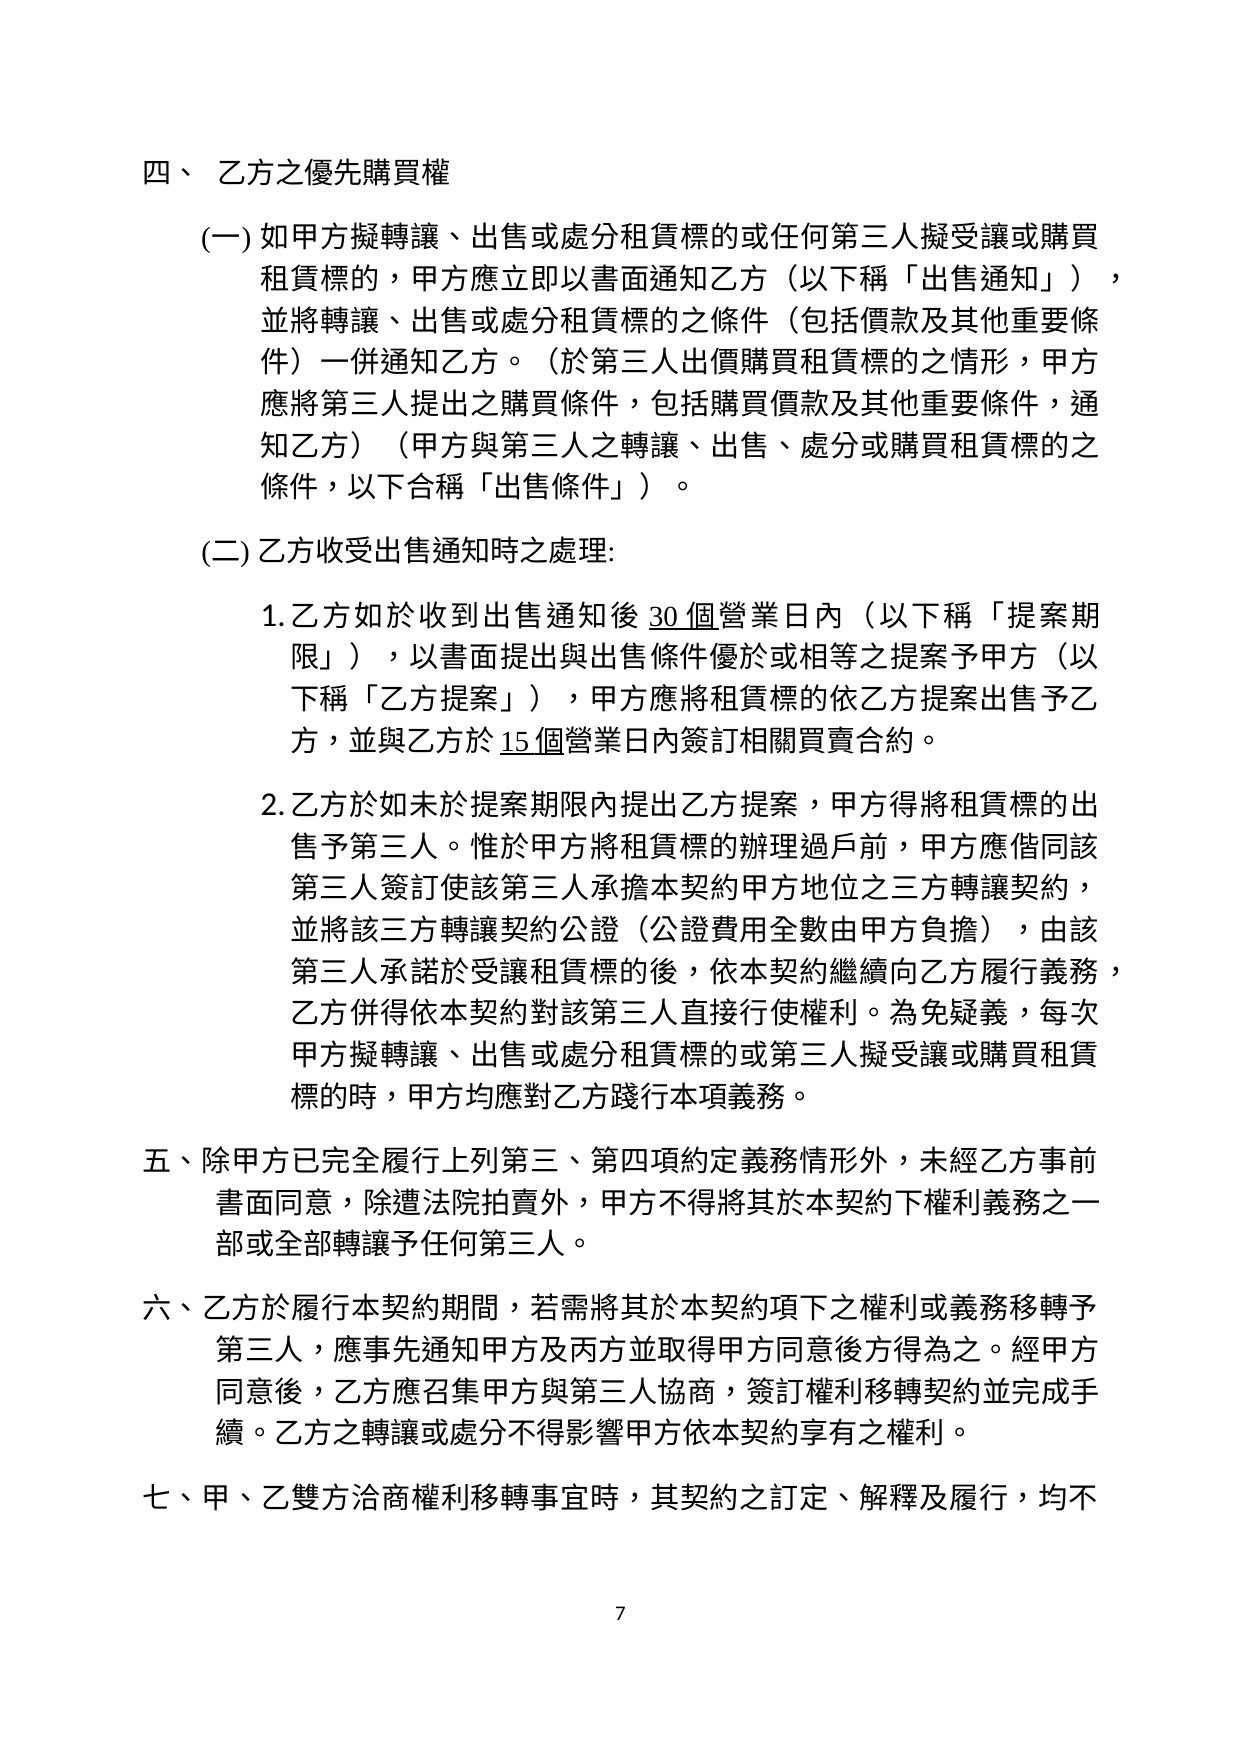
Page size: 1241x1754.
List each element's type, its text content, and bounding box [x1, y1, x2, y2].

text (一) 如甲方擬轉讓、出售或處分租賃標的或任何第三人擬受讓或購買租賃標的，甲方應立即以書面通知乙方（以下稱「出售通知」），並將轉讓、出售或處分租賃標的之條件（包括價款及其他重要條件）一併通知乙方。（於第三人出價購買租賃標的之情形，甲方應將第三人提出之購買條件，包括購買價款及其他重要條件，通知乙方）（甲方與第三人之轉讓、出售、處分或購買租賃標的之條件，以下合稱「出售條件」）。 [201, 214, 1101, 506]
list 乙方於如未於提案期限內提出乙方提案，甲方得將租賃標的出售予第三人。惟於甲方將租賃標的辦理過戶前，甲方應偕同該第三人簽訂使該第三人承擔本契約甲方地位之三方轉讓契約，並將該三方轉讓契約公證（公證費用全數由甲方負擔），由該第三人承諾於受讓租賃標的後，依本契約繼續向乙方履行義務，乙方併得依本契約對該第三人直接行使權利。為免疑義，每次甲方擬轉讓、出售或處分租賃標的或第三人擬受讓或購買租賃標的時，甲方均應對乙方踐行本項義務。 [260, 782, 1101, 1115]
text 七、甲、乙雙方洽商權利移轉事宜時，其契約之訂定、解釋及履行，均不 [142, 1475, 1101, 1517]
text 五、除甲方已完全履行上列第三、第四項約定義務情形外，未經乙方事前書面同意，除遭法院拍賣外，甲方不得將其於本契約下權利義務之一部或全部轉讓予任何第三人。 [142, 1138, 1101, 1263]
text (二) 乙方收受出售通知時之處理: [201, 528, 1101, 570]
list 乙方之優先購買權 [142, 150, 1101, 192]
list 乙方如於收到出售通知後30個營業日內（以下稱「提案期限」），以書面提出與出售條件優於或相等之提案予甲方（以下稱「乙方提案」），甲方應將租賃標的依乙方提案出售予乙方，並與乙方於15個營業日內簽訂相關買賣合約。 [260, 593, 1101, 759]
text 六、乙方於履行本契約期間，若需將其於本契約項下之權利或義務移轉予第三人，應事先通知甲方及丙方並取得甲方同意後方得為之。經甲方同意後，乙方應召集甲方與第三人協商，簽訂權利移轉契約並完成手續。乙方之轉讓或處分不得影響甲方依本契約享有之權利。 [142, 1286, 1101, 1452]
